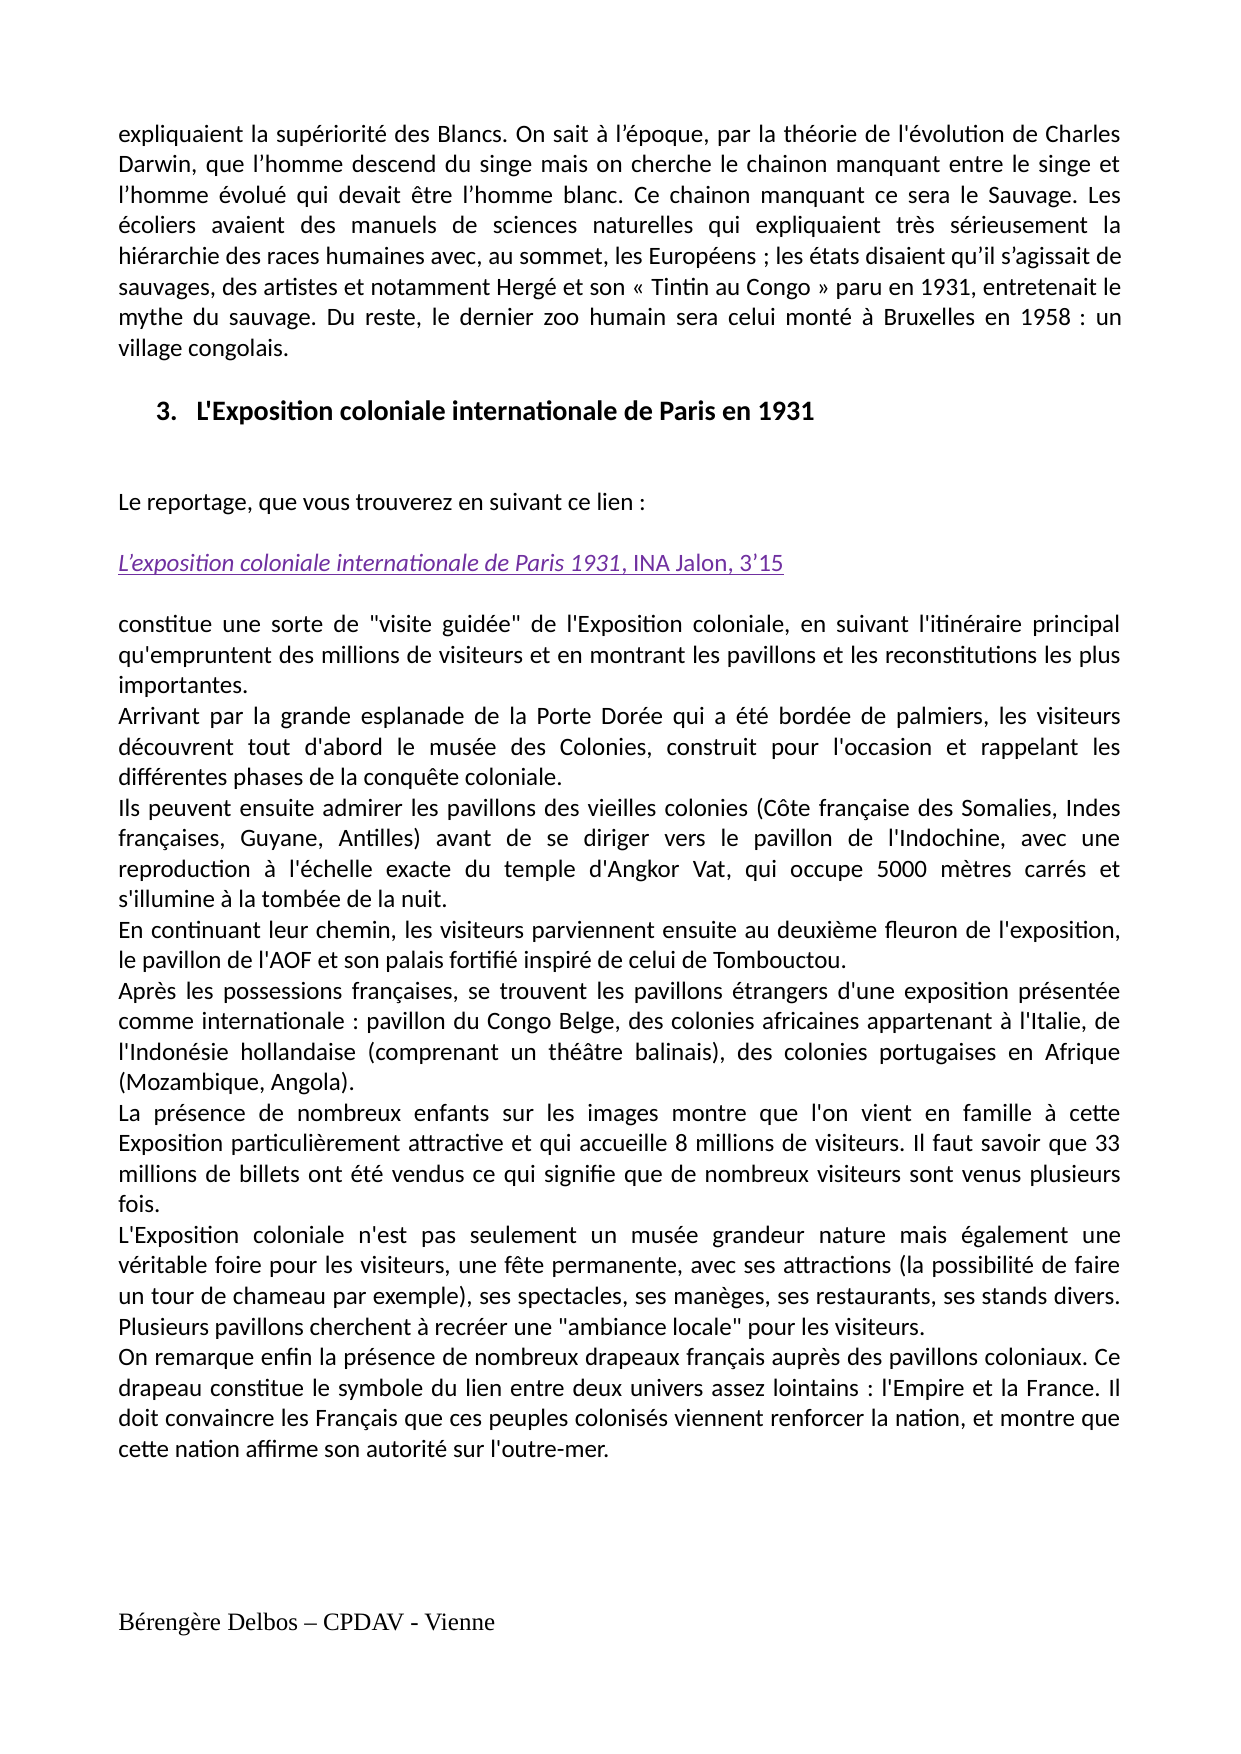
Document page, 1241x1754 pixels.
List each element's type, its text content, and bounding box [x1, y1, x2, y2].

text En continuant leur chemin, les visiteurs parviennent ensuite au deuxième fleuron de l'exposition, le pavillon de l'AOF et son palais fortifié inspiré de celui de Tombouctou. [118, 914, 1122, 975]
text Ils peuvent ensuite admirer les pavillons des vieilles colonies (Côte française des Somalies, Indes françaises, Guyane, Antilles) avant de se diriger vers le pavillon de l'Indochine, avec une reproduction à l'échelle exacte du temple d'Angkor Vat, qui occupe 5000 mètres carrés et s'illumine à la tombée de la nuit. [118, 792, 1122, 914]
text La présence de nombreux enfants sur les images montre que l'on vient en famille à cette Exposition particulièrement attractive et qui accueille 8 millions de visiteurs. Il faut savoir que 33 millions de billets ont été vendus ce qui signifie que de nombreux visiteurs sont venus plusieurs fois. [118, 1097, 1122, 1219]
text Après les possessions françaises, se trouvent les pavillons étrangers d'une exposition présentée comme internationale : pavillon du Congo Belge, des colonies africaines appartenant à l'Italie, de l'Indonésie hollandaise (comprenant un théâtre balinais), des colonies portugaises en Afrique (Mozambique, Angola). [118, 975, 1122, 1097]
text 3. L'Exposition coloniale internationale de Paris en 1931 [156, 393, 1122, 427]
text On remarque enfin la présence de nombreux drapeaux français auprès des pavillons coloniaux. Ce drapeau constitue le symbole du lien entre deux univers assez lointains : l'Empire et la France. Il doit convaincre les Français que ces peuples colonisés viennent renforcer la nation, et montre que cette nation affirme son autorité sur l'outre-mer. [118, 1341, 1122, 1463]
text Arrivant par la grande esplanade de la Porte Dorée qui a été bordée de palmiers, les visiteurs découvrent tout d'abord le musée des Colonies, construit pour l'occasion et rappelant les différentes phases de la conquête coloniale. [118, 700, 1122, 792]
text constitue une sorte de "visite guidée" de l'Exposition coloniale, en suivant l'itinéraire principal qu'empruntent des millions de visiteurs et en montrant les pavillons et les reconstitutions les plus importantes. [118, 609, 1122, 700]
text L'Exposition coloniale n'est pas seulement un musée grandeur nature mais également une véritable foire pour les visiteurs, une fête permanente, avec ses attractions (la possibilité de faire un tour de chameau par exemple), ses spectacles, ses manèges, ses restaurants, ses stands divers. Plusieurs pavillons cherchent à recréer une "ambiance locale" pour les visiteurs. [118, 1219, 1122, 1341]
text L’exposition coloniale internationale de Paris 1931, INA Jalon, 3’15 [118, 548, 1122, 578]
text expliquaient la supériorité des Blancs. On sait à l’époque, par la théorie de l'évolution de Charles Darwin, que l’homme descend du singe mais on cherche le chainon manquant entre le singe et l’homme évolué qui devait être l’homme blanc. Ce chainon manquant ce sera le Sauvage. Les écoliers avaient des manuels de sciences naturelles qui expliquaient très sérieusement la hiérarchie des races humaines avec, au sommet, les Européens ; les états disaient qu’il s’agissait de sauvages, des artistes et notamment Hergé et son « Tintin au Congo » paru en 1931, entretenait le mythe du sauvage. Du reste, le dernier zoo humain sera celui monté à Bruxelles en 1958 : un village congolais. [118, 118, 1122, 362]
text Le reportage, que vous trouverez en suivant ce lien : [118, 487, 1122, 517]
